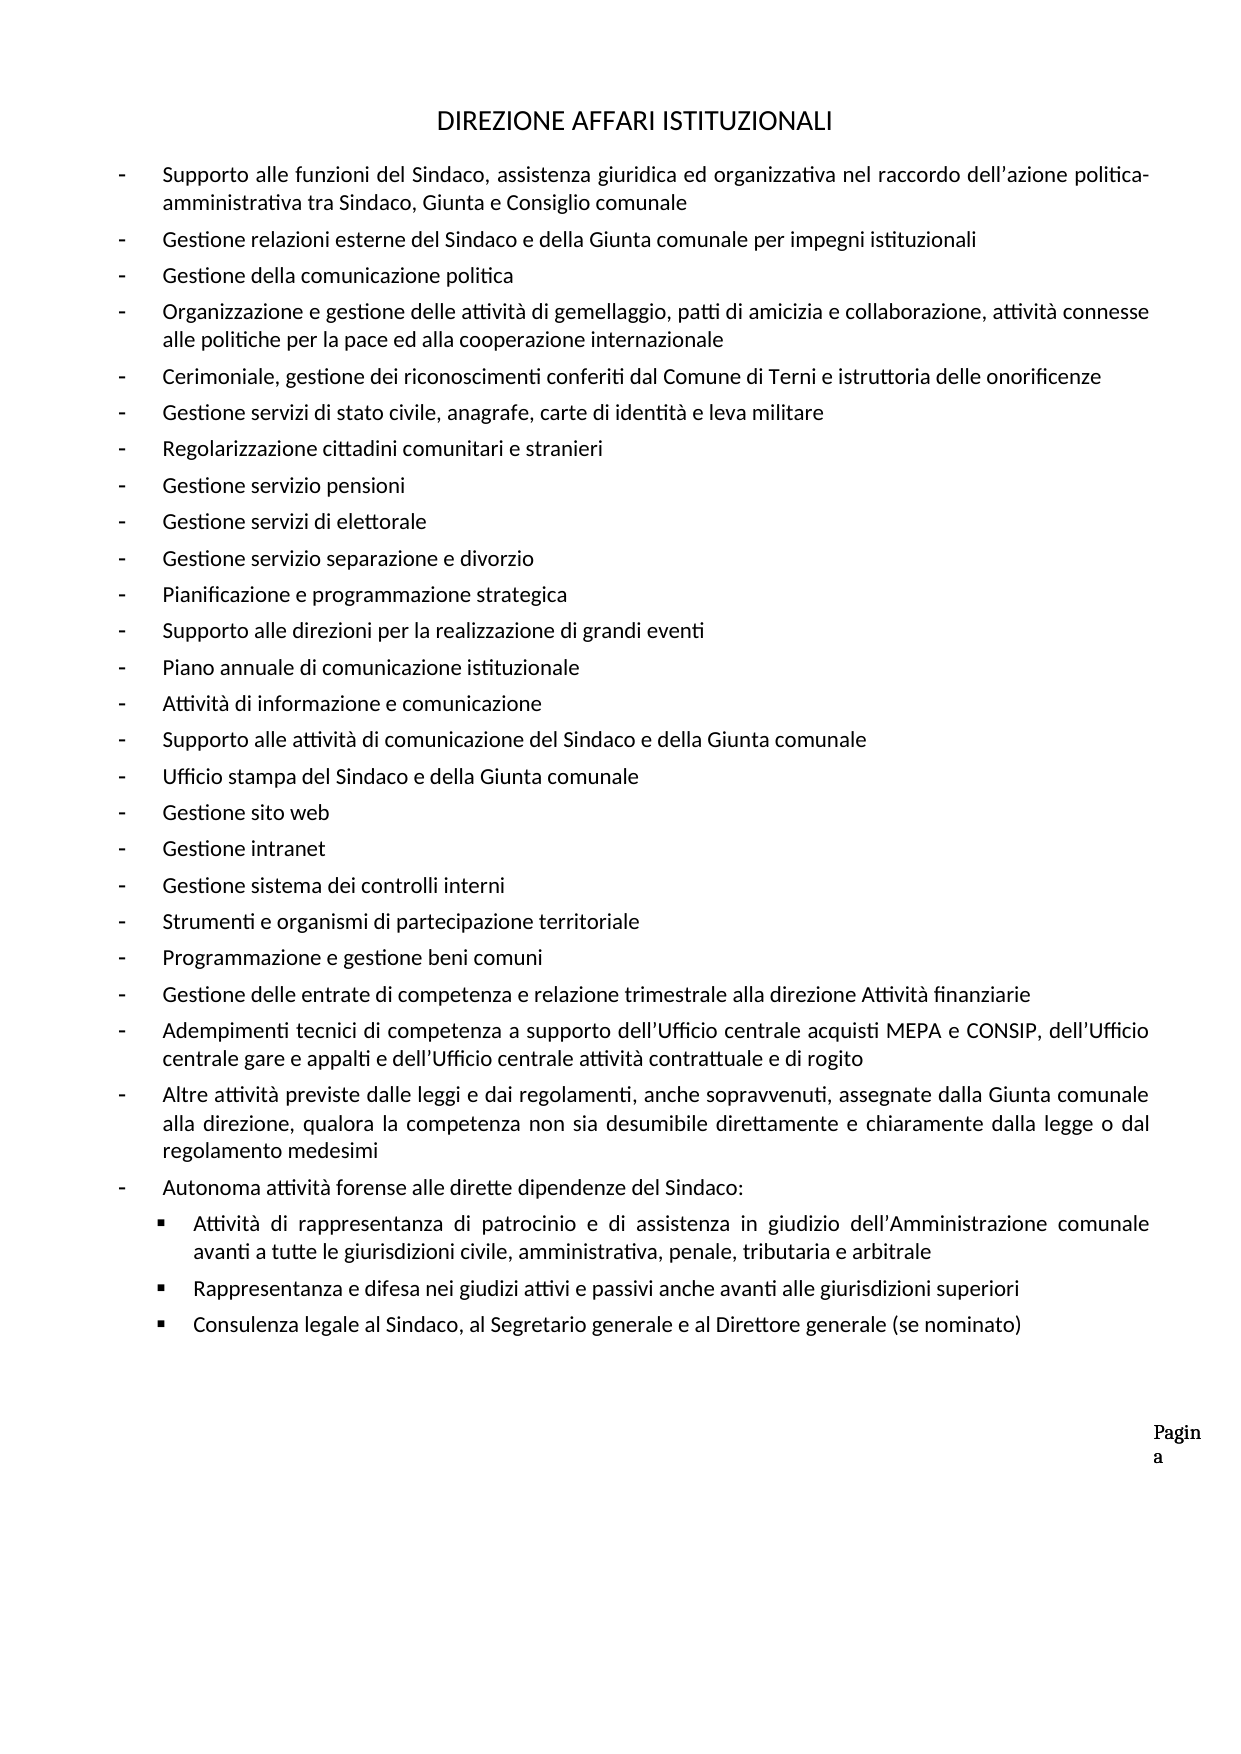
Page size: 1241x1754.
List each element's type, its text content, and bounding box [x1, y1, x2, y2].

list Attività di informazione e comunicazione [118, 689, 1152, 717]
list Programmazione e gestione beni comuni [118, 943, 1152, 972]
list Gestione sistema dei controlli interni [118, 871, 1152, 899]
text DIREZIONE AFFARI ISTITUZIONALI [118, 102, 1152, 137]
list Gestione delle entrate di competenza e relazione trimestrale alla direzione Attività finanziarie [118, 980, 1152, 1008]
list Gestione relazioni esterne del Sindaco e della Giunta comunale per impegni istituzionali [118, 225, 1152, 253]
list Gestione servizi di elettorale [118, 507, 1152, 535]
list Ufficio stampa del Sindaco e della Giunta comunale [118, 762, 1152, 790]
list Gestione della comunicazione politica [118, 261, 1152, 289]
list Supporto alle funzioni del Sindaco, assistenza giuridica ed organizzativa nel raccordo dell’azione politica-amministrativa tra Sindaco, Giunta e Consiglio comunale [118, 160, 1152, 216]
list Supporto alle attività di comunicazione del Sindaco e della Giunta comunale [118, 725, 1152, 753]
list Rappresentanza e difesa nei giudizi attivi e passivi anche avanti alle giurisdizioni superiori [156, 1274, 1152, 1302]
list Pianificazione e programmazione strategica [118, 580, 1152, 608]
list Consulenza legale al Sindaco, al Segretario generale e al Direttore generale (se nominato) [156, 1310, 1152, 1338]
list Adempimenti tecnici di competenza a supporto dell’Ufficio centrale acquisti MEPA e CONSIP, dell’Ufficio centrale gare e appalti e dell’Ufficio centrale attività contrattuale e di rogito [118, 1016, 1152, 1072]
list Autonoma attività forense alle dirette dipendenze del Sindaco: [118, 1173, 1152, 1201]
list Gestione servizio pensioni [118, 471, 1152, 499]
list Cerimoniale, gestione dei riconoscimenti conferiti dal Comune di Terni e istruttoria delle onorificenze [118, 362, 1152, 390]
list Supporto alle direzioni per la realizzazione di grandi eventi [118, 616, 1152, 644]
list Gestione servizio separazione e divorzio [118, 544, 1152, 572]
list Regolarizzazione cittadini comunitari e stranieri [118, 434, 1152, 463]
list Gestione intranet [118, 834, 1152, 862]
list Gestione servizi di stato civile, anagrafe, carte di identità e leva militare [118, 398, 1152, 426]
list Altre attività previste dalle leggi e dai regolamenti, anche sopravvenuti, assegnate dalla Giunta comunale alla direzione, qualora la competenza non sia desumibile direttamente e chiaramente dalla legge o dal regolamento medesimi [118, 1081, 1152, 1165]
list Strumenti e organismi di partecipazione territoriale [118, 907, 1152, 935]
list Attività di rappresentanza di patrocinio e di assistenza in giudizio dell’Amministrazione comunale avanti a tutte le giurisdizioni civile, amministrativa, penale, tributaria e arbitrale [156, 1209, 1152, 1265]
list Gestione sito web [118, 798, 1152, 826]
list Piano annuale di comunicazione istituzionale [118, 653, 1152, 681]
list Organizzazione e gestione delle attività di gemellaggio, patti di amicizia e collaborazione, attività connesse alle politiche per la pace ed alla cooperazione internazionale [118, 297, 1152, 353]
